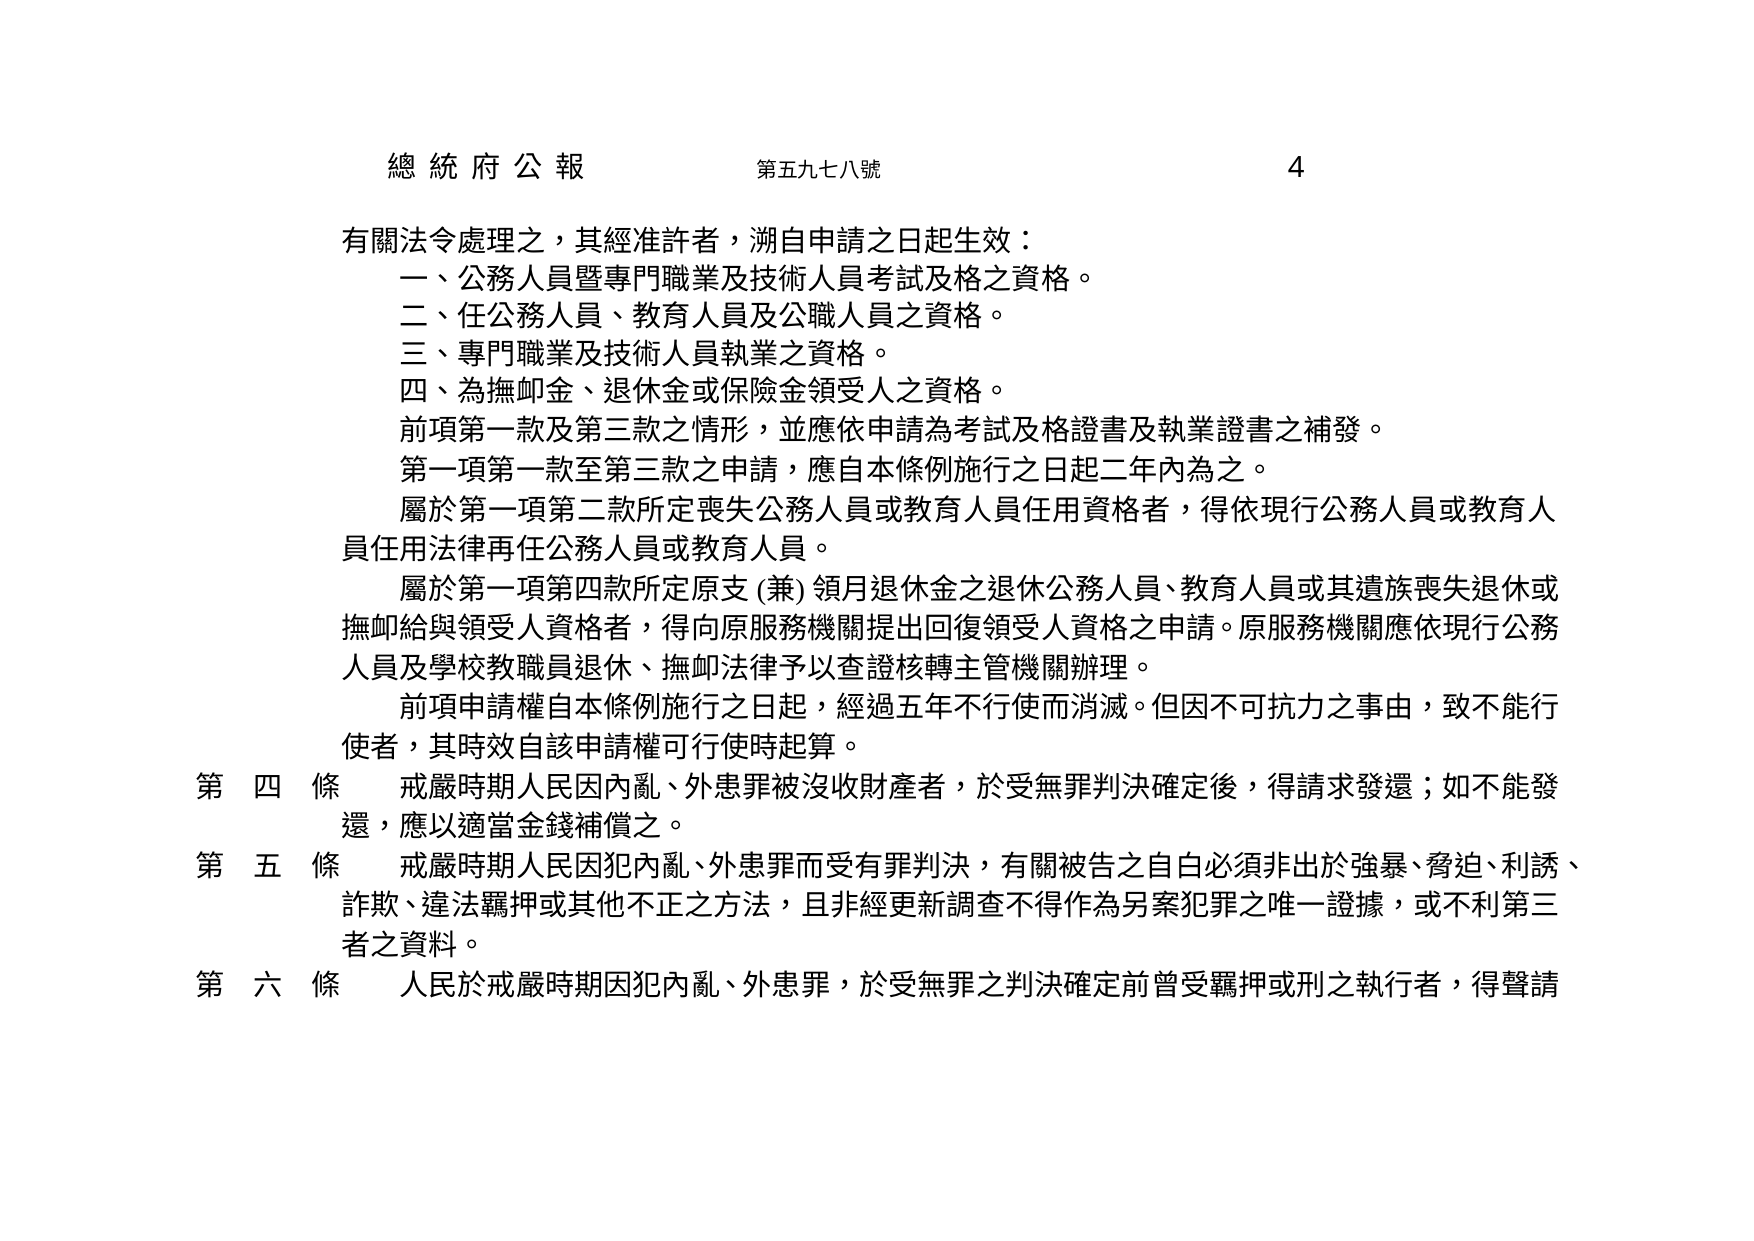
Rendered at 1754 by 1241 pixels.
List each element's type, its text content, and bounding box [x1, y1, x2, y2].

text 四、為撫卹金、退休金或保險金領受人之資格。 [399, 372, 1559, 409]
text 第 四 條 戒嚴時期人民因內亂、外患罪被沒收財產者，於受無罪判決確定後，得請求發還；如不能發還，應以適當金錢補償之。 [195, 765, 1559, 844]
text 前項申請權自本條例施行之日起，經過五年不行使而消滅。但因不可抗力之事由，致不能行使者，其時效自該申請權可行使時起算。 [341, 686, 1559, 765]
text 二、任公務人員、教育人員及公職人員之資格。 [399, 297, 1559, 334]
text 有關法令處理之，其經准許者，溯自申請之日起生效： [195, 222, 1559, 259]
text 一、公務人員暨專門職業及技術人員考試及格之資格。 [399, 259, 1559, 297]
text 屬於第一項第二款所定喪失公務人員或教育人員任用資格者，得依現行公務人員或教育人員任用法律再任公務人員或教育人員。 [341, 488, 1559, 567]
text 第 六 條 人民於戒嚴時期因犯內亂、外患罪，於受無罪之判決確定前曾受羈押或刑之執行者，得聲請 [195, 963, 1559, 1003]
text 屬於第一項第四款所定原支 (兼) 領月退休金之退休公務人員、教育人員或其遺族喪失退休或撫卹給與領受人資格者，得向原服務機關提出回復領受人資格之申請。原服務機關應依現行公務人員及學校教職員退休、撫卹法律予以查證核轉主管機關辦理。 [341, 567, 1559, 686]
text 第一項第一款至第三款之申請，應自本條例施行之日起二年內為之。 [341, 449, 1559, 488]
text 前項第一款及第三款之情形，並應依申請為考試及格證書及執業證書之補發。 [341, 409, 1559, 449]
text 第 五 條 戒嚴時期人民因犯內亂、外患罪而受有罪判決，有關被告之自白必須非出於強暴、脅迫、利誘、詐欺、違法羈押或其他不正之方法，且非經更新調查不得作為另案犯罪之唯一證據，或不利第三者之資料。 [195, 844, 1559, 963]
text 三、專門職業及技術人員執業之資格。 [399, 334, 1559, 372]
